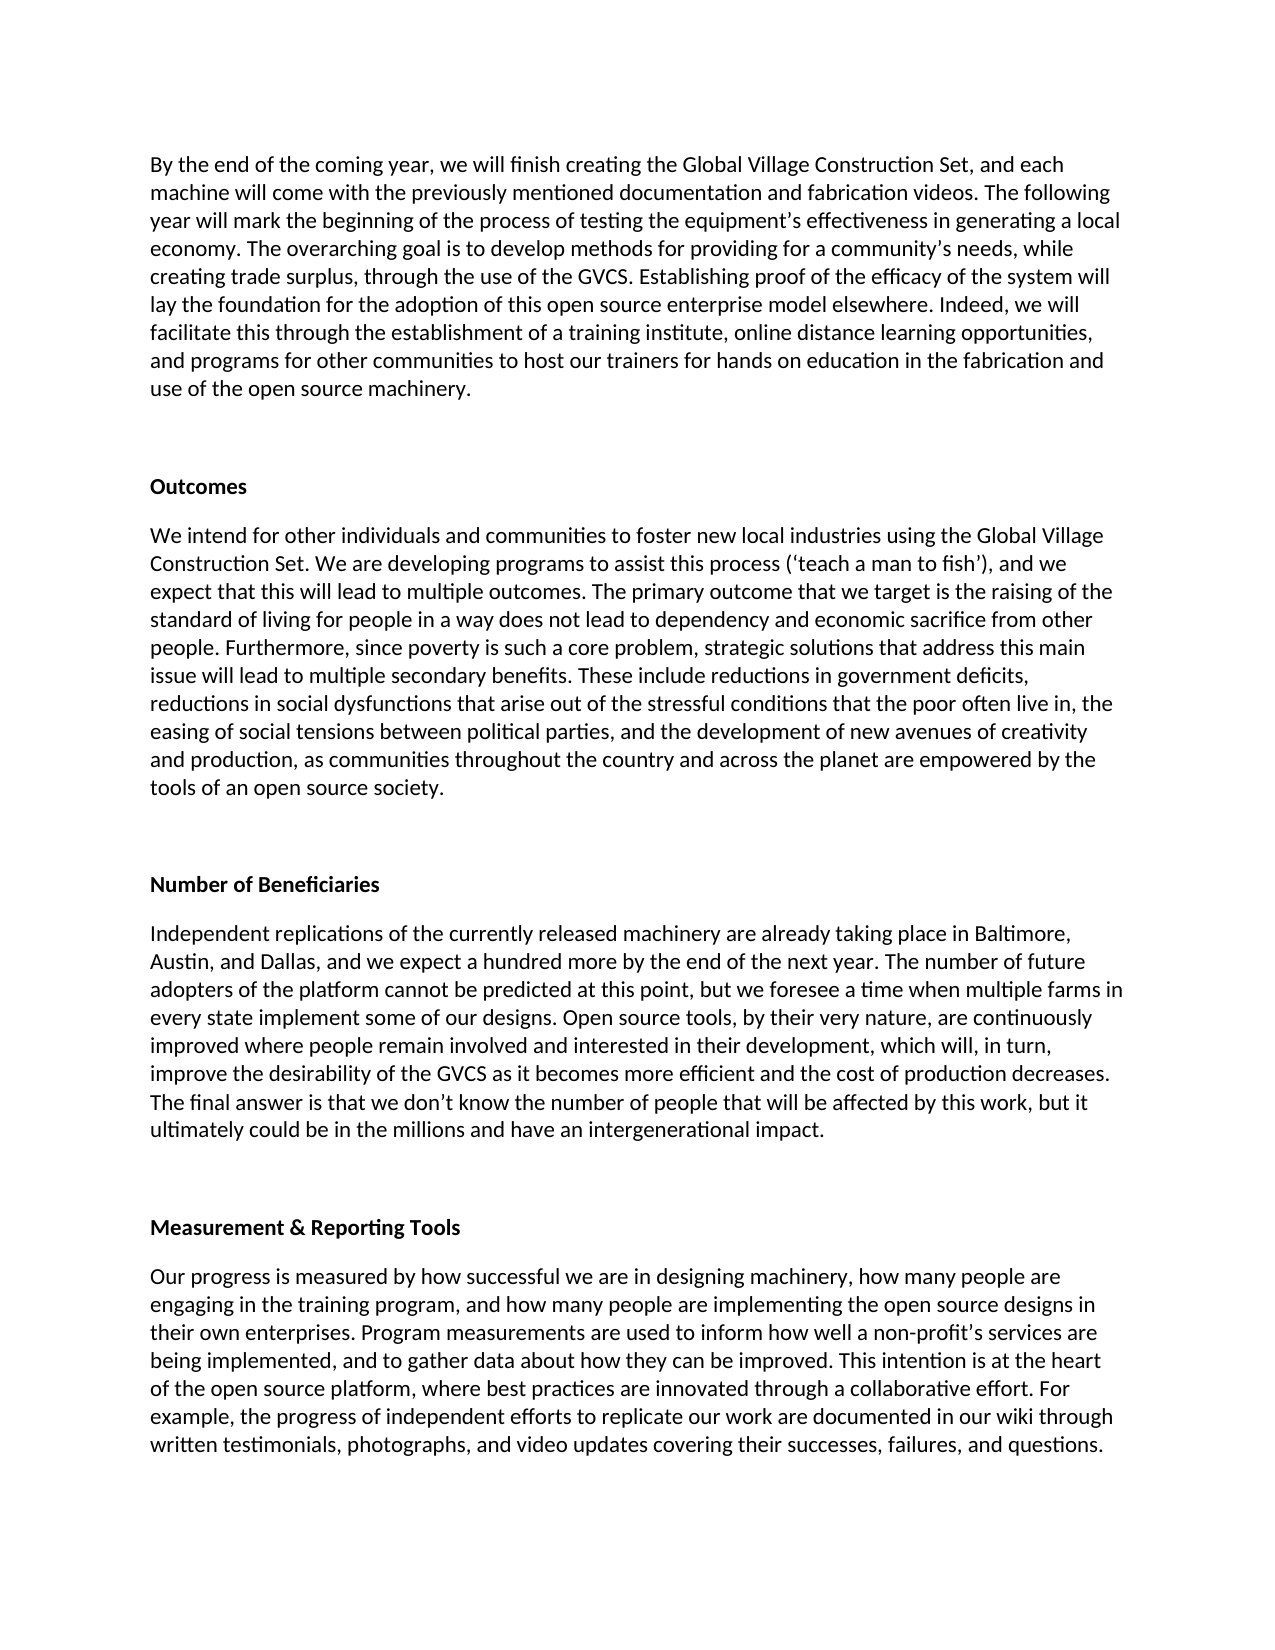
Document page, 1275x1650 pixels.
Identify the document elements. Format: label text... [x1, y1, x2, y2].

text Measurement & Reporting Tools [150, 1213, 1125, 1241]
text By the end of the coming year, we will finish creating the Global Village Construction Set, and each machine will come with the previously mentioned documentation and fabrication videos. The following year will mark the beginning of the process of testing the equipment’s effectiveness in generating a local economy. The overarching goal is to develop methods for providing for a community’s needs, while creating trade surplus, through the use of the GVCS. Establishing proof of the efficacy of the system will lay the foundation for the adoption of this open source enterprise model elsewhere. Indeed, we will facilitate this through the establishment of a training institute, online distance learning opportunities, and programs for other communities to host our trainers for hands on education in the fabrication and use of the open source machinery. [150, 150, 1125, 402]
text Number of Beneficiaries [150, 871, 1125, 899]
text Outcomes [150, 472, 1125, 500]
text Independent replications of the currently released machinery are already taking place in Baltimore, Austin, and Dallas, and we expect a hundred more by the end of the next year. The number of future adopters of the platform cannot be predicted at this point, but we foresee a time when multiple farms in every state implement some of our designs. Open source tools, by their very nature, are continuously improved where people remain involved and interested in their development, which will, in turn, improve the desirability of the GVCS as it becomes more efficient and the cost of production decreases. The final answer is that we don’t know the number of people that will be affected by this work, but it ultimately could be in the millions and have an intergenerational impact. [150, 919, 1125, 1144]
text We intend for other individuals and communities to foster new local industries using the Global Village Construction Set. We are developing programs to assist this process (‘teach a man to fish’), and we expect that this will lead to multiple outcomes. The primary outcome that we target is the raising of the standard of living for people in a way does not lead to dependency and economic sacrifice from other people. Furthermore, since poverty is such a core problem, strategic solutions that address this main issue will lead to multiple secondary benefits. These include reductions in government deficits, reductions in social dysfunctions that arise out of the stressful conditions that the poor often live in, the easing of social tensions between political parties, and the development of new avenues of creativity and production, as communities throughout the country and across the planet are empowered by the tools of an open source society. [150, 521, 1125, 801]
text Our progress is measured by how successful we are in designing machinery, how many people are engaging in the training program, and how many people are implementing the open source designs in their own enterprises. Program measurements are used to inform how well a non-profit’s services are being implemented, and to gather data about how they can be improved. This intention is at the heart of the open source platform, where best practices are innovated through a collaborative effort. For example, the progress of independent efforts to replicate our work are documented in our wiki through written testimonials, photographs, and video updates covering their successes, failures, and questions. [150, 1262, 1125, 1458]
